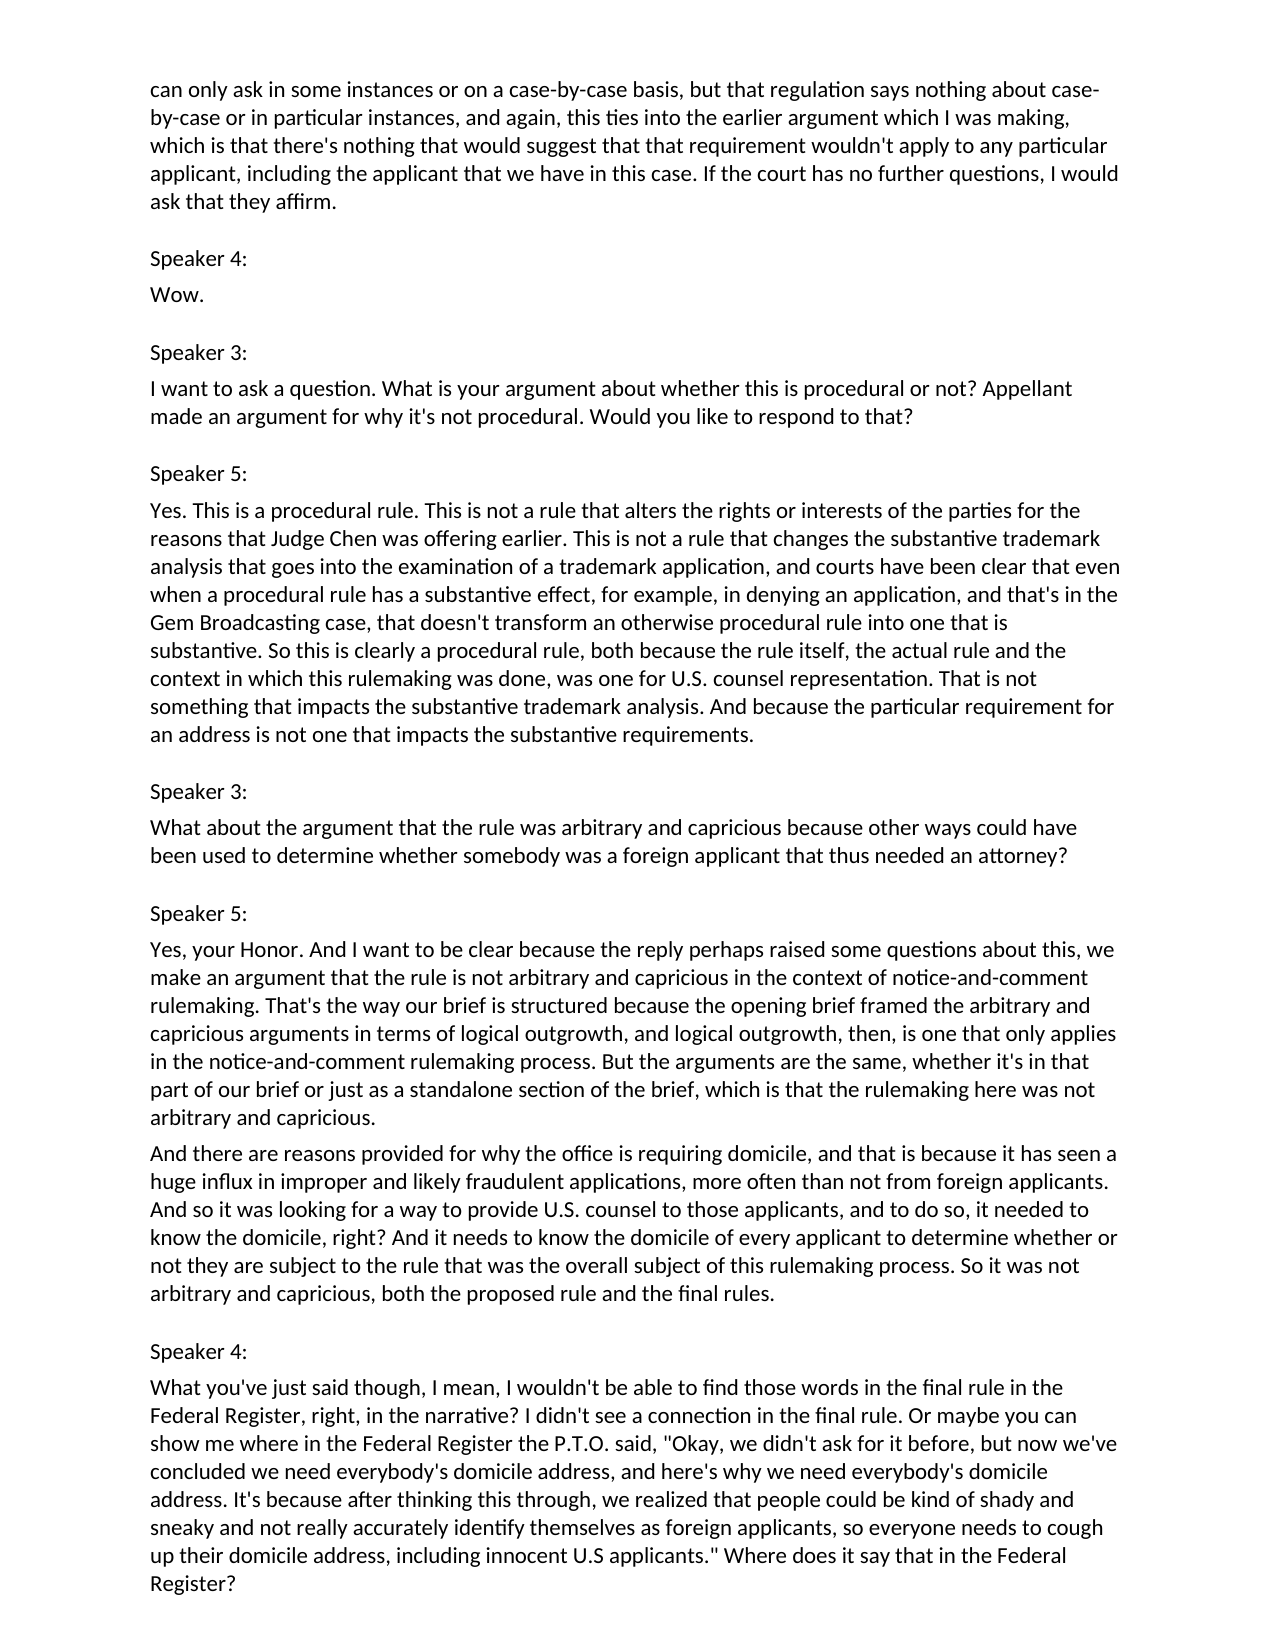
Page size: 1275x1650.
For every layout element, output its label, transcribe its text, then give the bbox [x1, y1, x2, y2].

text I want to ask a question. What is your argument about whether this is procedural or not? Appellant made an argument for why it's not procedural. Would you like to respond to that? [150, 374, 1125, 430]
text Speaker 4: [150, 1337, 1125, 1365]
text Speaker 3: [150, 777, 1125, 805]
text What about the argument that the rule was arbitrary and capricious because other ways could have been used to determine whether somebody was a foreign applicant that thus needed an attorney? [150, 813, 1125, 869]
text Speaker 5: [150, 459, 1125, 487]
text Speaker 4: [150, 244, 1125, 272]
text Speaker 5: [150, 899, 1125, 927]
text Wow. [150, 281, 1125, 309]
text can only ask in some instances or on a case-by-case basis, but that regulation says nothing about case-by-case or in particular instances, and again, this ties into the earlier argument which I was making, which is that there's nothing that would suggest that that requirement wouldn't apply to any particular applicant, including the applicant that we have in this case. If the court has no further questions, I would ask that they affirm. [150, 75, 1125, 215]
text Yes, your Honor. And I want to be clear because the reply perhaps raised some questions about this, we make an argument that the rule is not arbitrary and capricious in the context of notice-and-comment rulemaking. That's the way our brief is structured because the opening brief framed the arbitrary and capricious arguments in terms of logical outgrowth, and logical outgrowth, then, is one that only applies in the notice-and-comment rulemaking process. But the arguments are the same, whether it's in that part of our brief or just as a standalone section of the brief, which is that the rulemaking here was not arbitrary and capricious. [150, 935, 1125, 1131]
text What you've just said though, I mean, I wouldn't be able to find those words in the final rule in the Federal Register, right, in the narrative? I didn't see a connection in the final rule. Or maybe you can show me where in the Federal Register the P.T.O. said, "Okay, we didn't ask for it before, but now we've concluded we need everybody's domicile address, and here's why we need everybody's domicile address. It's because after thinking this through, we realized that people could be kind of shady and sneaky and not really accurately identify themselves as foreign applicants, so everyone needs to cough up their domicile address, including innocent U.S applicants." Where does it say that in the Federal Register? [150, 1373, 1125, 1597]
text Speaker 3: [150, 338, 1125, 366]
text Yes. This is a procedural rule. This is not a rule that alters the rights or interests of the parties for the reasons that Judge Chen was offering earlier. This is not a rule that changes the substantive trademark analysis that goes into the examination of a trademark application, and courts have been clear that even when a procedural rule has a substantive effect, for example, in denying an application, and that's in the Gem Broadcasting case, that doesn't transform an otherwise procedural rule into one that is substantive. So this is clearly a procedural rule, both because the rule itself, the actual rule and the context in which this rulemaking was done, was one for U.S. counsel representation. That is not something that impacts the substantive trademark analysis. And because the particular requirement for an address is not one that impacts the substantive requirements. [150, 496, 1125, 748]
text And there are reasons provided for why the office is requiring domicile, and that is because it has seen a huge influx in improper and likely fraudulent applications, more often than not from foreign applicants. And so it was looking for a way to provide U.S. counsel to those applicants, and to do so, it needed to know the domicile, right? And it needs to know the domicile of every applicant to determine whether or not they are subject to the rule that was the overall subject of this rulemaking process. So it was not arbitrary and capricious, both the proposed rule and the final rules. [150, 1139, 1125, 1308]
